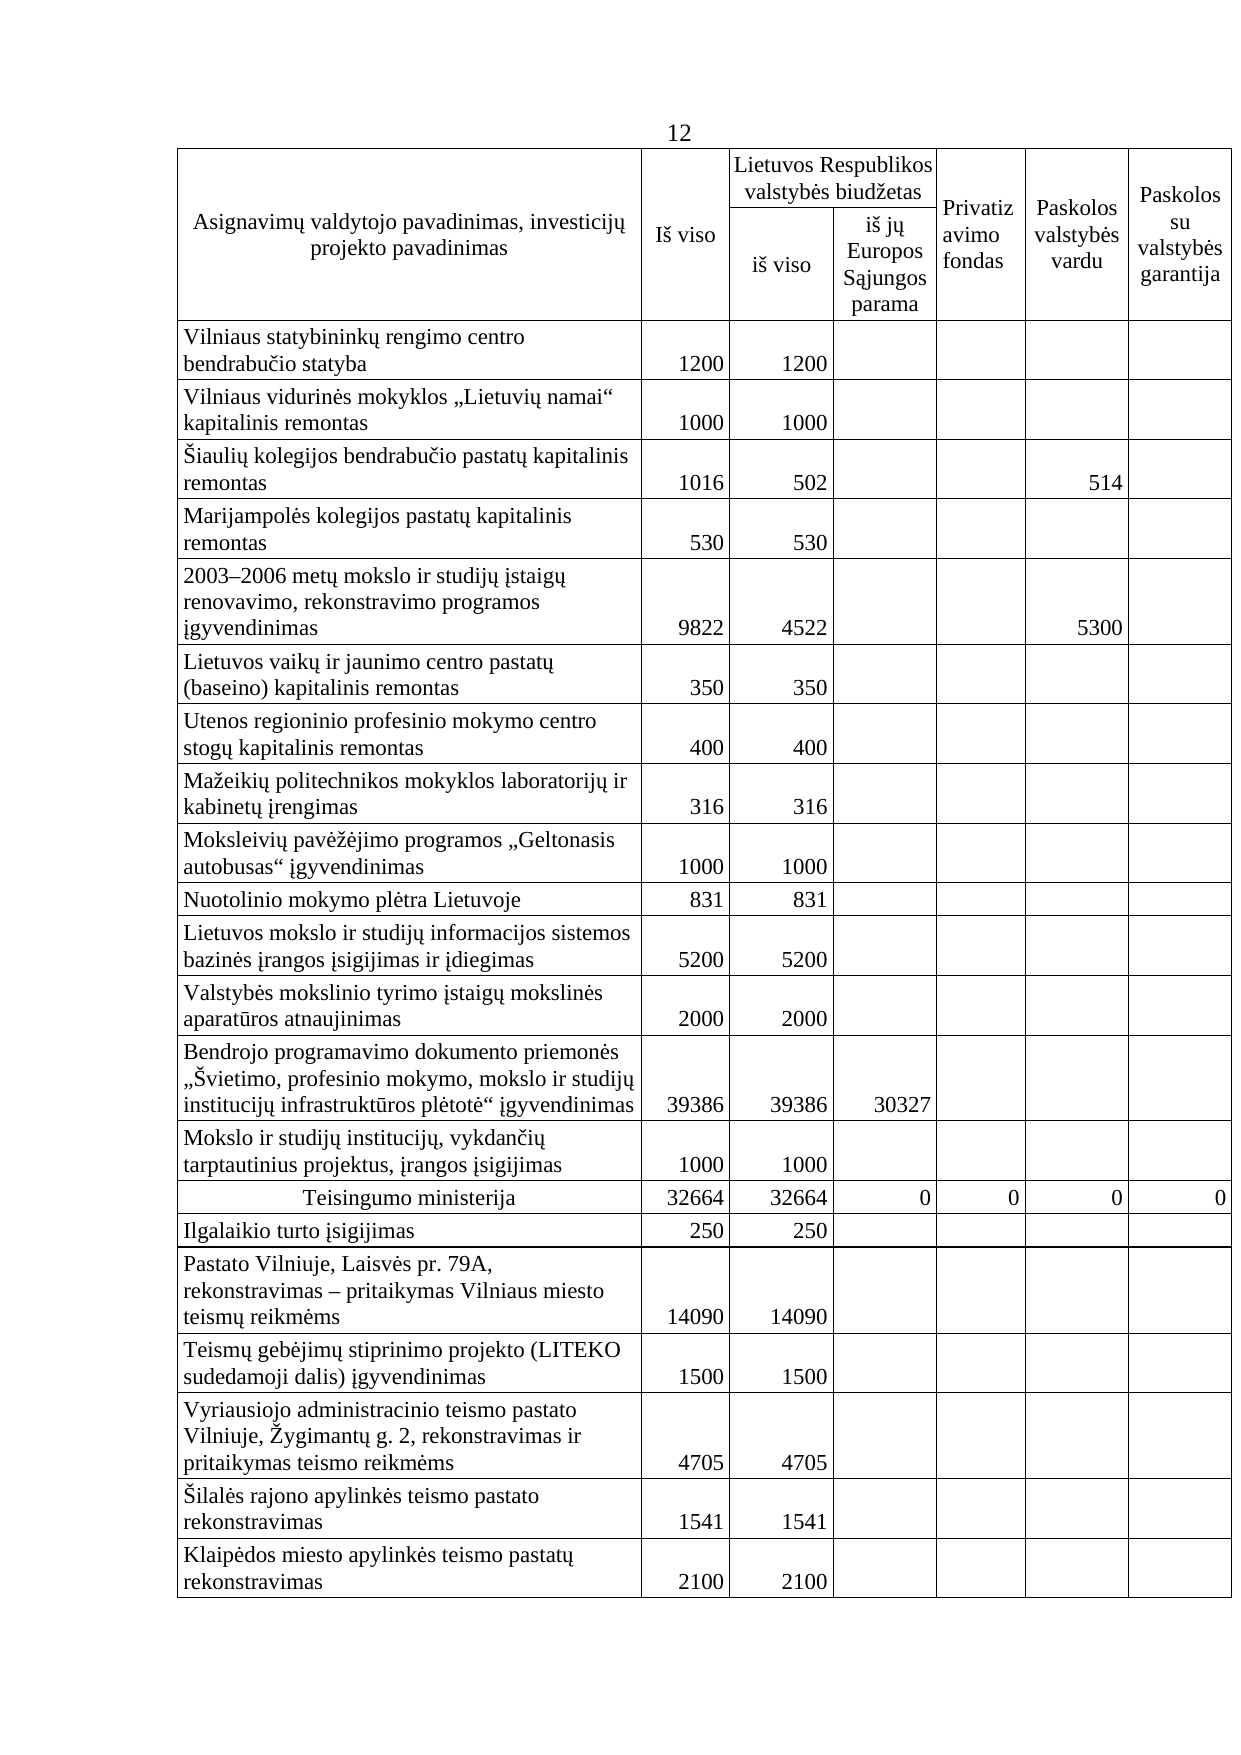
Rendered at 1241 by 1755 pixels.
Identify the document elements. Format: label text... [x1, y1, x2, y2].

table_cell [937, 380, 1025, 439]
table_cell Moksleivių pavėžėjimo programos „Geltonasis autobusas“ įgyvendinimas [178, 824, 641, 882]
table_cell [834, 824, 936, 882]
table_cell Mažeikių politechnikos mokyklos laboratorijų ir kabinetų įrengimas [178, 764, 641, 822]
table_cell [1026, 1334, 1128, 1392]
table_cell 1000 [730, 824, 833, 882]
table_cell 1200 [642, 321, 729, 379]
table_cell 400 [642, 704, 729, 763]
table_cell 30327 [834, 1036, 936, 1120]
table_cell [834, 1121, 936, 1180]
table_cell [1129, 1036, 1231, 1120]
table_cell [1026, 764, 1128, 822]
table_cell [834, 1334, 936, 1392]
table_cell 1000 [642, 380, 729, 439]
table_cell [937, 883, 1025, 915]
table_cell [1026, 380, 1128, 439]
table_cell [937, 1539, 1025, 1597]
table_cell 4705 [730, 1393, 833, 1478]
table_cell [834, 1393, 936, 1478]
table_cell iš viso [730, 208, 833, 319]
table_cell [1129, 976, 1231, 1034]
table_cell 1000 [642, 1121, 729, 1180]
table_cell 316 [642, 764, 729, 822]
table_cell Pastato Vilniuje, Laisvės pr. 79A, rekonstravimas – pritaikymas Vilniaus miesto teismų reikmėms [178, 1248, 641, 1332]
table_header Iš viso [642, 149, 729, 319]
table_cell [1129, 380, 1231, 439]
table_cell [834, 916, 936, 975]
table_cell 400 [730, 704, 833, 763]
table_cell 0 [937, 1181, 1025, 1213]
table_cell 39386 [730, 1036, 833, 1120]
table_cell [834, 559, 936, 644]
table_cell [1129, 1121, 1231, 1180]
table_cell 502 [730, 440, 833, 498]
table_cell 1541 [642, 1479, 729, 1537]
table_cell Lietuvos vaikų ir jaunimo centro pastatų (baseino) kapitalinis remontas [178, 645, 641, 703]
table_cell [834, 380, 936, 439]
table_cell [937, 559, 1025, 644]
table_cell Šilalės rajono apylinkės teismo pastato rekonstravimas [178, 1479, 641, 1537]
table_cell Nuotolinio mokymo plėtra Lietuvoje [178, 883, 641, 915]
table_cell [1129, 764, 1231, 822]
table_cell [1129, 883, 1231, 915]
table_header Paskolos su valstybės garantija [1129, 149, 1231, 319]
table_cell 32664 [730, 1181, 833, 1213]
table_cell 0 [1129, 1181, 1231, 1213]
table_cell 530 [730, 499, 833, 558]
table_cell [1026, 883, 1128, 915]
table_cell Mokslo ir studijų institucijų, vykdančių tarptautinius projektus, įrangos įsigijimas [178, 1121, 641, 1180]
table_cell [1129, 645, 1231, 703]
table_cell Vyriausiojo administracinio teismo pastato Vilniuje, Žygimantų g. 2, rekonstravimas ir pritaikymas teismo reikmėms [178, 1393, 641, 1478]
table_cell [1129, 916, 1231, 975]
table_cell [1026, 499, 1128, 558]
table_cell 5200 [642, 916, 729, 975]
table_cell [937, 704, 1025, 763]
table_cell 250 [642, 1214, 729, 1246]
table_cell 1016 [642, 440, 729, 498]
table_cell [937, 916, 1025, 975]
table_header Paskolos valstybės vardu [1026, 149, 1128, 319]
table_cell 831 [642, 883, 729, 915]
table_cell 0 [834, 1181, 936, 1213]
table_cell 1000 [642, 824, 729, 882]
table_cell 9822 [642, 559, 729, 644]
table_cell [937, 764, 1025, 822]
table_cell 2000 [642, 976, 729, 1034]
table_cell 5300 [1026, 559, 1128, 644]
table_cell [834, 440, 936, 498]
table_cell Teismų gebėjimų stiprinimo projekto (LITEKO sudedamoji dalis) įgyvendinimas [178, 1334, 641, 1392]
table_cell [937, 645, 1025, 703]
table_cell 14090 [730, 1248, 833, 1332]
table_cell [1026, 1479, 1128, 1537]
table_cell 0 [1026, 1181, 1128, 1213]
table_cell [834, 1479, 936, 1537]
table_cell 316 [730, 764, 833, 822]
table_cell 5200 [730, 916, 833, 975]
table_cell Vilniaus statybininkų rengimo centro bendrabučio statyba [178, 321, 641, 379]
table_cell [834, 1539, 936, 1597]
table_cell 14090 [642, 1248, 729, 1332]
table_cell [1129, 559, 1231, 644]
table_cell [1129, 1334, 1231, 1392]
table_cell [834, 764, 936, 822]
table_cell Klaipėdos miesto apylinkės teismo pastatų rekonstravimas [178, 1539, 641, 1597]
table_cell 39386 [642, 1036, 729, 1120]
table_cell [834, 321, 936, 379]
table_cell [937, 1334, 1025, 1392]
table_cell Teisingumo ministerija [178, 1181, 641, 1213]
table_cell [1026, 1248, 1128, 1332]
table_cell [937, 824, 1025, 882]
table_cell 1200 [730, 321, 833, 379]
table_cell [937, 1036, 1025, 1120]
table_cell [937, 1393, 1025, 1478]
table_cell [834, 704, 936, 763]
table_cell 2000 [730, 976, 833, 1034]
table_cell Vilniaus vidurinės mokyklos „Lietuvių namai“ kapitalinis remontas [178, 380, 641, 439]
table_cell [1026, 321, 1128, 379]
table_cell [937, 1214, 1025, 1246]
table_cell Šiaulių kolegijos bendrabučio pastatų kapitalinis remontas [178, 440, 641, 498]
table_cell 831 [730, 883, 833, 915]
table_header Privatizavimo fondas [937, 149, 1025, 319]
table_cell 250 [730, 1214, 833, 1246]
table_header Asignavimų valdytojo pavadinimas, investicijų projekto pavadinimas [178, 149, 641, 319]
table_cell 350 [642, 645, 729, 703]
table_cell 2100 [642, 1539, 729, 1597]
table_cell [1129, 440, 1231, 498]
table_cell [1026, 1121, 1128, 1180]
table_cell 1500 [642, 1334, 729, 1392]
table_cell 1500 [730, 1334, 833, 1392]
table_cell 32664 [642, 1181, 729, 1213]
table_cell [937, 976, 1025, 1034]
table_cell [834, 1248, 936, 1332]
table_cell 1000 [730, 380, 833, 439]
table_cell [1129, 1479, 1231, 1537]
table_cell [937, 440, 1025, 498]
table_cell [1026, 1036, 1128, 1120]
table_cell [1129, 499, 1231, 558]
table_cell 2003–2006 metų mokslo ir studijų įstaigų renovavimo, rekonstravimo programos įgyvendinimas [178, 559, 641, 644]
table_cell Lietuvos mokslo ir studijų informacijos sistemos bazinės įrangos įsigijimas ir įdiegimas [178, 916, 641, 975]
table_cell [1129, 1539, 1231, 1597]
table_cell [834, 976, 936, 1034]
table_cell Valstybės mokslinio tyrimo įstaigų mokslinės aparatūros atnaujinimas [178, 976, 641, 1034]
table_cell Ilgalaikio turto įsigijimas [178, 1214, 641, 1246]
table_cell [1129, 1248, 1231, 1332]
table_cell Bendrojo programavimo dokumento priemonės „Švietimo, profesinio mokymo, mokslo ir studijų institucijų infrastruktūros plėtotė“ įgyvendinimas [178, 1036, 641, 1120]
table_cell [1129, 1393, 1231, 1478]
table_cell 4522 [730, 559, 833, 644]
table_cell [1026, 916, 1128, 975]
table_cell [1129, 321, 1231, 379]
table_cell [937, 1479, 1025, 1537]
table_cell [937, 321, 1025, 379]
table_cell 530 [642, 499, 729, 558]
table_cell [1129, 1214, 1231, 1246]
table_cell [834, 499, 936, 558]
table_cell [1026, 824, 1128, 882]
table_cell 1541 [730, 1479, 833, 1537]
table_cell Marijampolės kolegijos pastatų kapitalinis remontas [178, 499, 641, 558]
table_cell [1026, 1214, 1128, 1246]
table_cell 514 [1026, 440, 1128, 498]
table_cell [937, 1121, 1025, 1180]
table_cell [834, 883, 936, 915]
table_cell [1026, 645, 1128, 703]
table_cell [937, 499, 1025, 558]
table_cell [1129, 824, 1231, 882]
table_cell [937, 1248, 1025, 1332]
table_cell 2100 [730, 1539, 833, 1597]
table_cell [1026, 704, 1128, 763]
table_cell 4705 [642, 1393, 729, 1478]
table_cell [834, 645, 936, 703]
table_cell Utenos regioninio profesinio mokymo centro stogų kapitalinis remontas [178, 704, 641, 763]
table_cell [834, 1214, 936, 1246]
table_header Lietuvos Respublikos valstybės biudžetas [730, 149, 936, 207]
table_cell 350 [730, 645, 833, 703]
table_cell [1129, 704, 1231, 763]
table_cell 1000 [730, 1121, 833, 1180]
table_cell [1026, 976, 1128, 1034]
table_cell [1026, 1393, 1128, 1478]
table_cell [1026, 1539, 1128, 1597]
table_cell iš jų Europos Sąjungos parama [834, 208, 936, 319]
